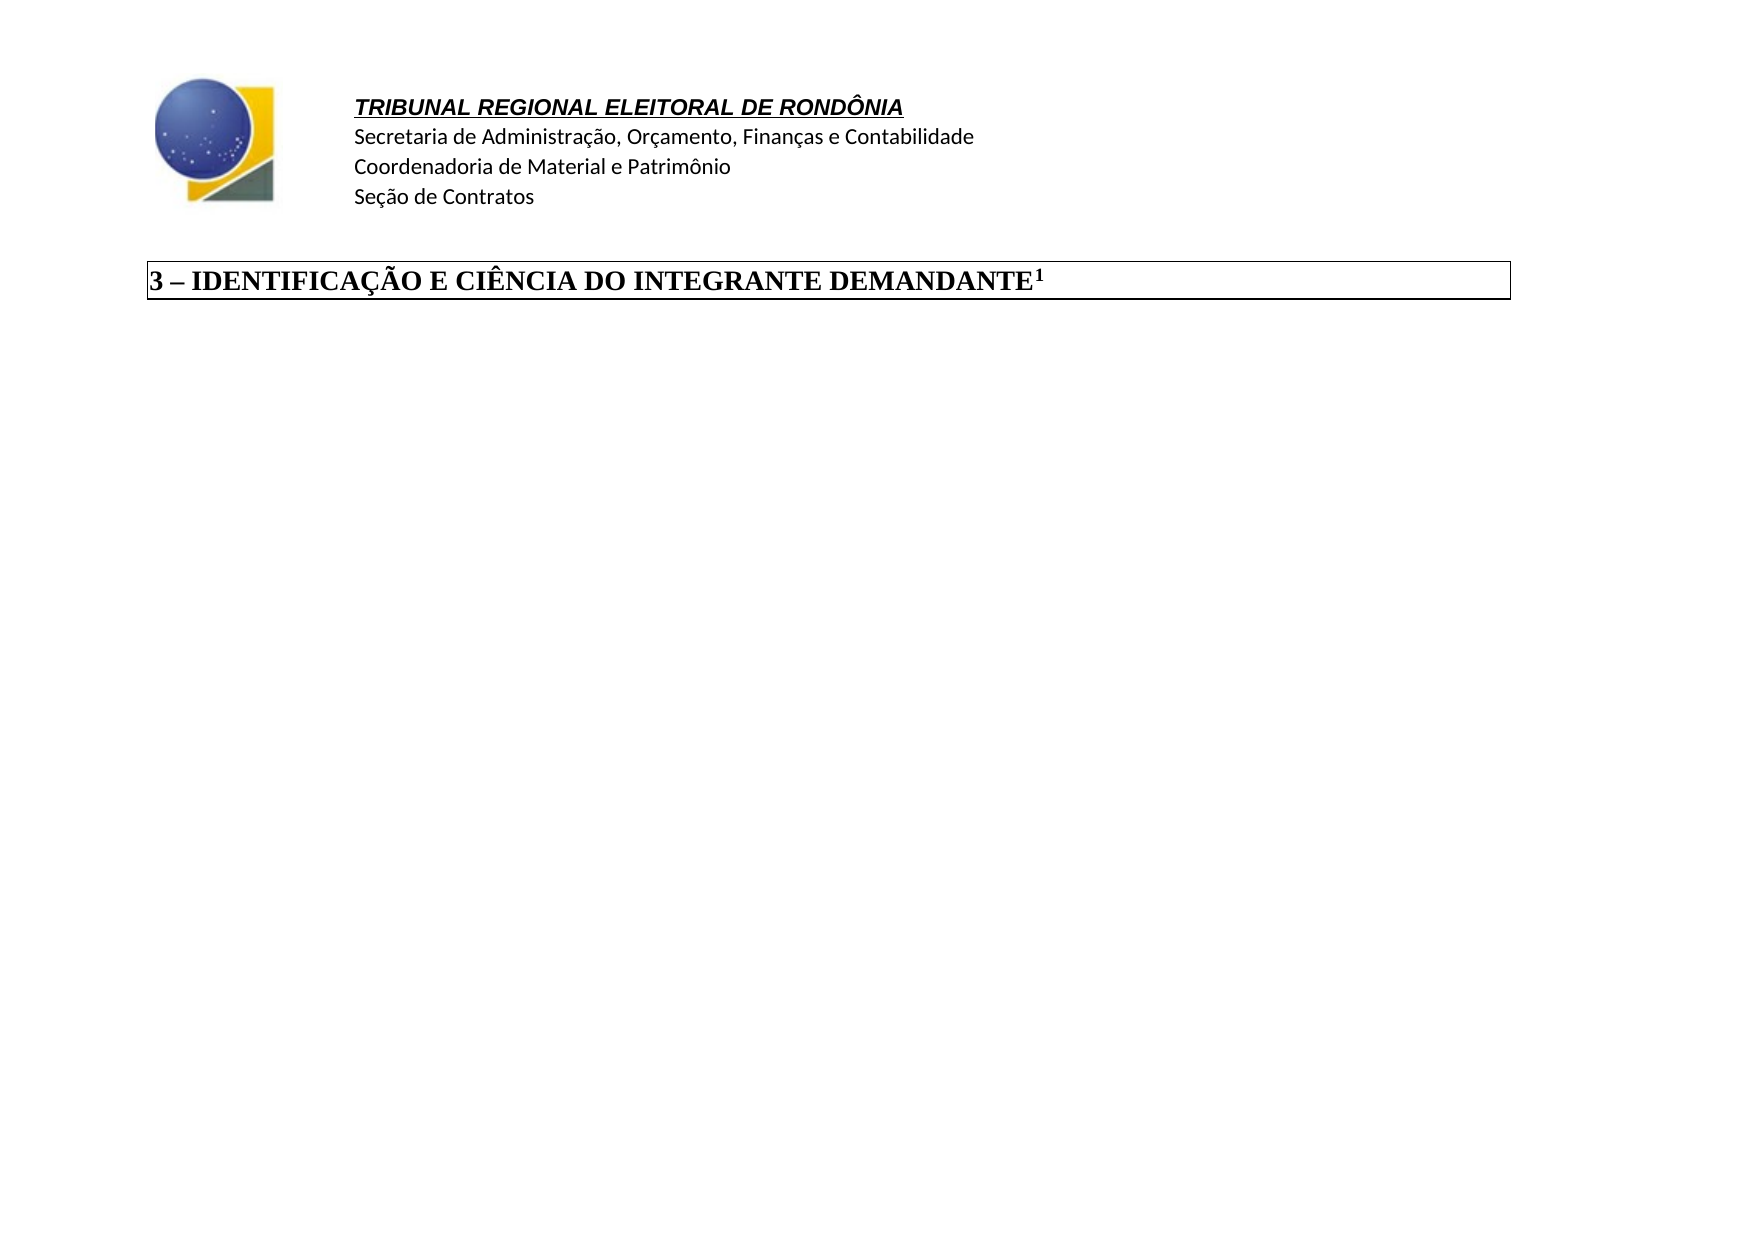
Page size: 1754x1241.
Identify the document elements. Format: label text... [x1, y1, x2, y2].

table_header 3 – IDENTIFICAÇÃO E CIÊNCIA DO INTEGRANTE DEMANDANTE1 [148, 262, 1510, 298]
